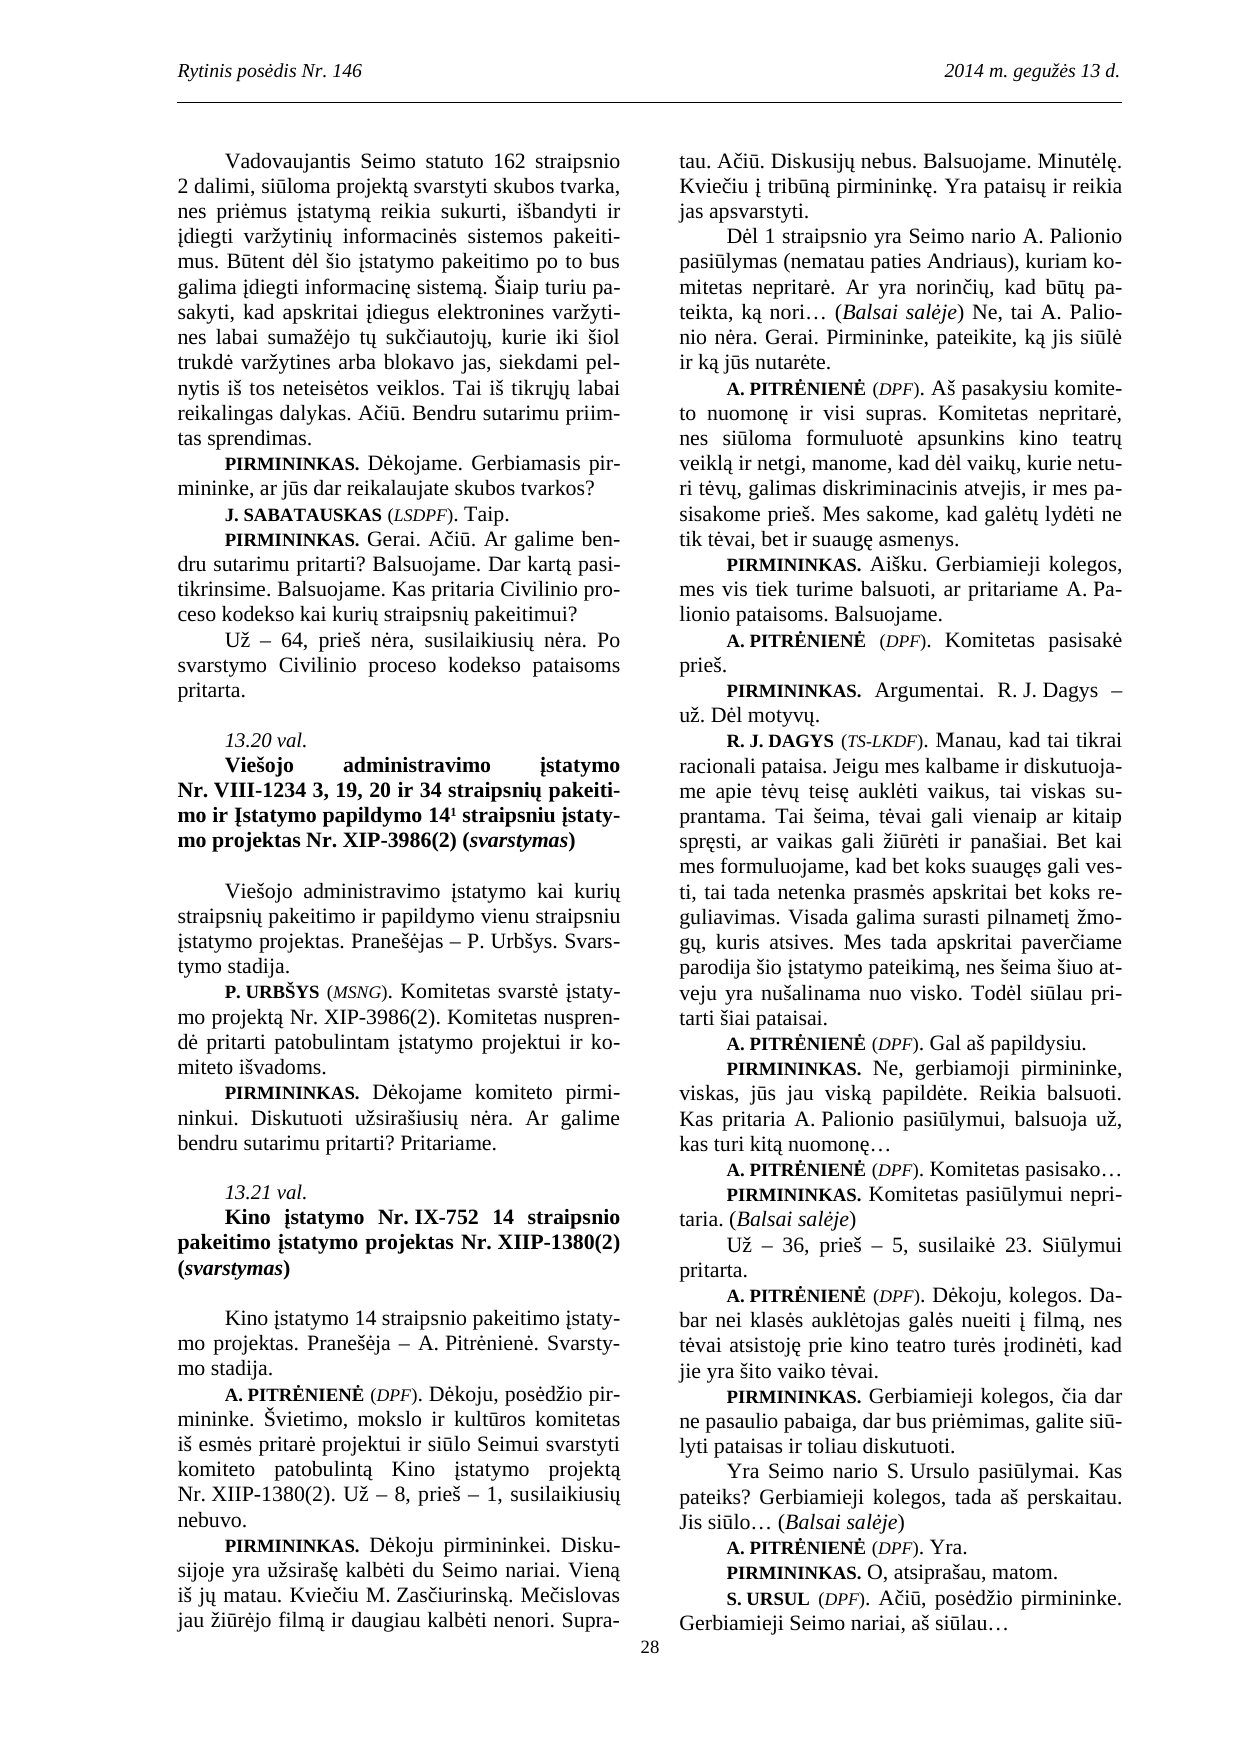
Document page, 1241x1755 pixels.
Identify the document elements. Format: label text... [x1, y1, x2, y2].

text J. SABATAUSKAS (LSDPF). Taip. [177, 501, 620, 526]
text Už – 64, prieš nė­ra, su­si­lai­kiu­sių nė­ra. Po svars­ty­mo Ci­vi­li­nio pro­ce­so ko­dek­so pa­tai­soms pri­tar­ta. [177, 627, 620, 702]
text Ki­no įsta­ty­mo 14 straips­nio pa­kei­ti­mo įsta­ty­mo pro­jek­tas. Pra­ne­šė­ja – A. Pit­rė­nie­nė. Svars­ty­mo sta­di­ja. [177, 1305, 620, 1381]
text PIRMININKAS. Ge­rai. Ačiū. Ar ga­li­me ben­dru su­ta­ri­mu pri­tar­ti? Bal­suo­ja­me. Dar kar­tą pa­si­tik­rin­si­me. Bal­suo­ja­me. Kas pri­ta­ria Ci­vi­li­nio pro­ce­so ko­dek­so kai ku­rių straips­nių pa­kei­ti­mui? [177, 526, 620, 627]
text R. J. DAGYS (TS-LKDF). Ma­nau, kad tai tik­rai ra­cio­na­li pa­tai­sa. Jei­gu mes kal­ba­me ir dis­ku­tuo­ja­me apie tė­vų tei­sę auk­lė­ti vai­kus, tai vis­kas su­pran­ta­ma. Tai šei­ma, tė­vai ga­li vie­naip ar ki­taip spręs­ti, ar vai­kas ga­li žiū­rė­ti ir pa­na­šiai. Bet kai mes for­mu­luo­ja­me, kad bet koks su­au­gęs ga­li ves­ti, tai ta­da ne­ten­ka pras­mės ap­skri­tai bet koks re­gu­lia­vi­mas. Vi­sa­da ga­li­ma su­ras­ti pil­na­me­tį žmo­gų, ku­ris at­si­ves. Mes ta­da ap­skri­tai pa­ver­čia­me pa­ro­di­ja šio įsta­ty­mo pa­tei­ki­mą, nes šei­ma šiuo at­ve­ju yra nu­ša­li­na­ma nuo vis­ko. To­dėl siū­lau pri­tar­ti šiai pa­tai­sai. [679, 727, 1122, 1030]
text S. URSUL (DPF). Ačiū, po­sė­džio pir­mi­nin­ke. Ger­bia­mie­ji Sei­mo na­riai, aš siū­lau… [679, 1584, 1122, 1635]
text PIRMININKAS. Ko­mi­te­tas pa­siū­ly­mui ne­pri­ta­ria. (Bal­sai sa­lė­je) [679, 1181, 1122, 1232]
text 13.21 val. [224, 1180, 620, 1204]
text PIRMININKAS. Dė­ko­ju pir­mi­nin­kei. Dis­ku­si­jo­je yra už­si­ra­šę kal­bė­ti du Sei­mo na­riai. Vie­ną iš jų ma­tau. Kvie­čiu M. Zas­čiu­rins­ką. Me­čis­lo­vas jau žiū­rė­jo fil­mą ir dau­giau kal­bė­ti ne­no­ri. Su­pra­ [177, 1532, 620, 1633]
text A. PITRĖNIENĖ (DPF). Ko­mi­te­tas pa­si­sa­ko… [679, 1156, 1122, 1181]
text A. PITRĖNIENĖ (DPF). Dė­ko­ju, po­sė­džio pir­mi­nin­ke. Švie­ti­mo, moks­lo ir kul­tū­ros ko­mi­te­tas iš es­mės pri­ta­rė pro­jek­tui ir siū­lo Sei­mui svars­ty­ti ko­mi­te­to pa­to­bu­lin­tą Ki­no įsta­ty­mo pro­jek­tą Nr. XIIP-1380(2). Už – 8, prieš – 1, su­si­lai­kiu­sių ne­bu­vo. [177, 1381, 620, 1532]
text PIRMININKAS. Ne, ger­bia­mo­ji pir­mi­nin­ke, vis­kas, jūs jau vis­ką pa­pil­dė­te. Rei­kia bal­suo­ti. Kas pri­ta­ria A. Pa­lio­nio pa­siū­ly­mui, bal­suo­ja už, kas tu­ri ki­tą nuo­mo­nę… [679, 1055, 1122, 1156]
text A. PITRĖNIENĖ (DPF). Dė­ko­ju, ko­le­gos. Da­bar nei kla­sės auk­lė­to­jas ga­lės nu­ei­ti į fil­mą, nes tė­vai at­si­sto­ję prie ki­no te­at­ro tu­rės įro­di­nė­ti, kad jie yra ši­to vai­ko tė­vai. [679, 1282, 1122, 1383]
text PIRMININKAS. Ger­bia­mie­ji ko­le­gos, čia dar ne pa­sau­lio pa­bai­ga, dar bus pri­ėmi­mas, ga­li­te siū­ly­ti pa­tai­sas ir to­liau dis­ku­tuo­ti. [679, 1383, 1122, 1458]
text Už – 36, prieš – 5, su­si­lai­kė 23. Siū­ly­mui pri­tar­ta. [679, 1232, 1122, 1282]
text Yra Sei­mo na­rio S. Ur­su­lo pa­siū­ly­mai. Kas pa­teiks? Ger­bia­mie­ji ko­le­gos, ta­da aš per­skai­tau. Jis siū­lo… (Bal­sai sa­lė­je) [679, 1458, 1122, 1534]
text Vie­šo­jo ad­mi­nist­ra­vi­mo įsta­ty­mo Nr. VIII-1234 3, 19, 20 ir 34 straips­nių pa­kei­ti­mo ir Įsta­ty­mo pa­pil­dy­mo 141 straips­niu įsta­ty­mo pro­jek­tas Nr. XIP-3986(2) (svars­ty­mas) [177, 752, 620, 852]
text Dėl 1 straips­nio yra Sei­mo na­rio A. Pa­lio­nio pa­siū­ly­mas (ne­ma­tau pa­ties An­driaus), ku­riam ko­mi­te­tas ne­pri­ta­rė. Ar yra no­rin­čių, kad bū­tų pa­teik­ta, ką no­ri… (Bal­sai sa­lė­je) Ne, tai A. Pa­lio­nio nė­ra. Ge­rai. Pir­mi­nin­ke, pa­tei­ki­te, ką jis siū­lė ir ką jūs nu­ta­rė­te. [679, 223, 1122, 374]
text A. PITRĖNIENĖ (DPF). Aš pa­sa­ky­siu ko­mi­te­to nuo­mo­nę ir vi­si su­pras. Ko­mi­te­tas ne­pri­ta­rė, nes siū­lo­ma for­mu­luo­tė ap­sun­kins ki­no te­at­rų veik­lą ir net­gi, ma­no­me, kad dėl vai­kų, ku­rie ne­tu­ri tė­vų, ga­li­mas dis­kri­mi­na­ci­nis at­ve­jis, ir mes pa­si­sa­ko­me prieš. Mes sa­ko­me, kad ga­lė­tų ly­dė­ti ne tik tė­vai, bet ir su­au­gę as­me­nys. [679, 374, 1122, 551]
text Ki­no įsta­ty­mo Nr. IX-752 14 straips­nio pa­kei­ti­mo įsta­ty­mo pro­jek­tas Nr. XIIP-1380(2) (svars­ty­mas) [177, 1204, 620, 1280]
text A. PITRĖNIENĖ (DPF). Ko­mi­te­tas pa­si­sa­kė prieš. [679, 627, 1122, 677]
text Vie­šo­jo ad­mi­nist­ra­vi­mo įsta­ty­mo kai ku­rių straips­nių pa­kei­ti­mo ir pa­pil­dy­mo vie­nu straips­niu įsta­ty­mo pro­jek­tas. Pra­ne­šė­jas – P. Urb­šys. Svars­ty­mo sta­di­ja. [177, 878, 620, 978]
text PIRMININKAS. Dė­ko­ja­me ko­mi­te­to pir­mi­nin­kui. Dis­ku­tuo­ti už­si­ra­šiu­sių nė­ra. Ar ga­li­me ben­dru su­ta­ri­mu pri­tar­ti? Pri­ta­ria­me. [177, 1079, 620, 1155]
text P. URBŠYS (MSNG). Ko­mi­te­tas svars­tė įsta­ty­mo pro­jek­tą Nr. XIP-3986(2). Ko­mi­te­tas nu­spren­dė pri­tar­ti pa­to­bu­lin­tam įsta­ty­mo pro­jek­tui ir ko­mi­te­to iš­va­doms. [177, 978, 620, 1079]
text PIRMININKAS. Dė­ko­ja­me. Ger­bia­ma­sis pir­mi­nin­ke, ar jūs dar rei­ka­lau­ja­te sku­bos tvar­kos? [177, 450, 620, 501]
text tau. Ačiū. Dis­ku­si­jų ne­bus. Bal­suo­ja­me. Mi­nu­tė­lę. Kvie­čiu į tri­bū­ną pir­mi­nin­kę. Yra pa­tai­sų ir rei­kia jas ap­svars­ty­ti. [679, 148, 1122, 223]
text PIRMININKAS. O, at­si­pra­šau, ma­tom. [679, 1559, 1122, 1584]
text A. PITRĖNIENĖ (DPF). Yra. [679, 1534, 1122, 1559]
text Va­do­vau­jan­tis Sei­mo sta­tu­to 162 straips­nio 2 da­li­mi, siū­lo­ma pro­jek­tą svars­ty­ti sku­bos tvar­ka, nes pri­ėmus įsta­ty­mą rei­kia su­kur­ti, iš­ban­dy­ti ir įdieg­ti var­žy­ti­nių in­for­ma­ci­nės sis­te­mos pa­kei­ti­mus. Bū­tent dėl šio įsta­ty­mo pa­kei­ti­mo po to bus ga­li­ma įdieg­ti in­for­ma­ci­nę sis­te­mą. Šiaip tu­riu pa­sa­ky­ti, kad ap­skri­tai įdie­gus elek­tro­ni­nes var­žy­ti­nes la­bai su­ma­žė­jo tų suk­čiau­to­jų, ku­rie iki šiol truk­dė var­žy­ti­nes ar­ba blo­ka­vo jas, siek­da­mi pel­ny­tis iš tos ne­tei­sė­tos veik­los. Tai iš tik­rų­jų la­bai rei­ka­lin­gas da­ly­kas. Ačiū. Ben­dru su­ta­ri­mu pri­im­tas spren­di­mas. [177, 148, 620, 450]
text PIRMININKAS. Ar­gu­men­tai. R. J. Da­gys – už. Dėl mo­ty­vų. [679, 677, 1122, 727]
text 13.20 val. [224, 727, 620, 752]
text A. PITRĖNIENĖ (DPF). Gal aš pa­pil­dy­siu. [679, 1030, 1122, 1055]
text PIRMININKAS. Aiš­ku. Ger­bia­mie­ji ko­le­gos, mes vis tiek tu­ri­me bal­suo­ti, ar pri­ta­ria­me A. Pa­lio­nio pa­tai­soms. Bal­suo­ja­me. [679, 551, 1122, 627]
